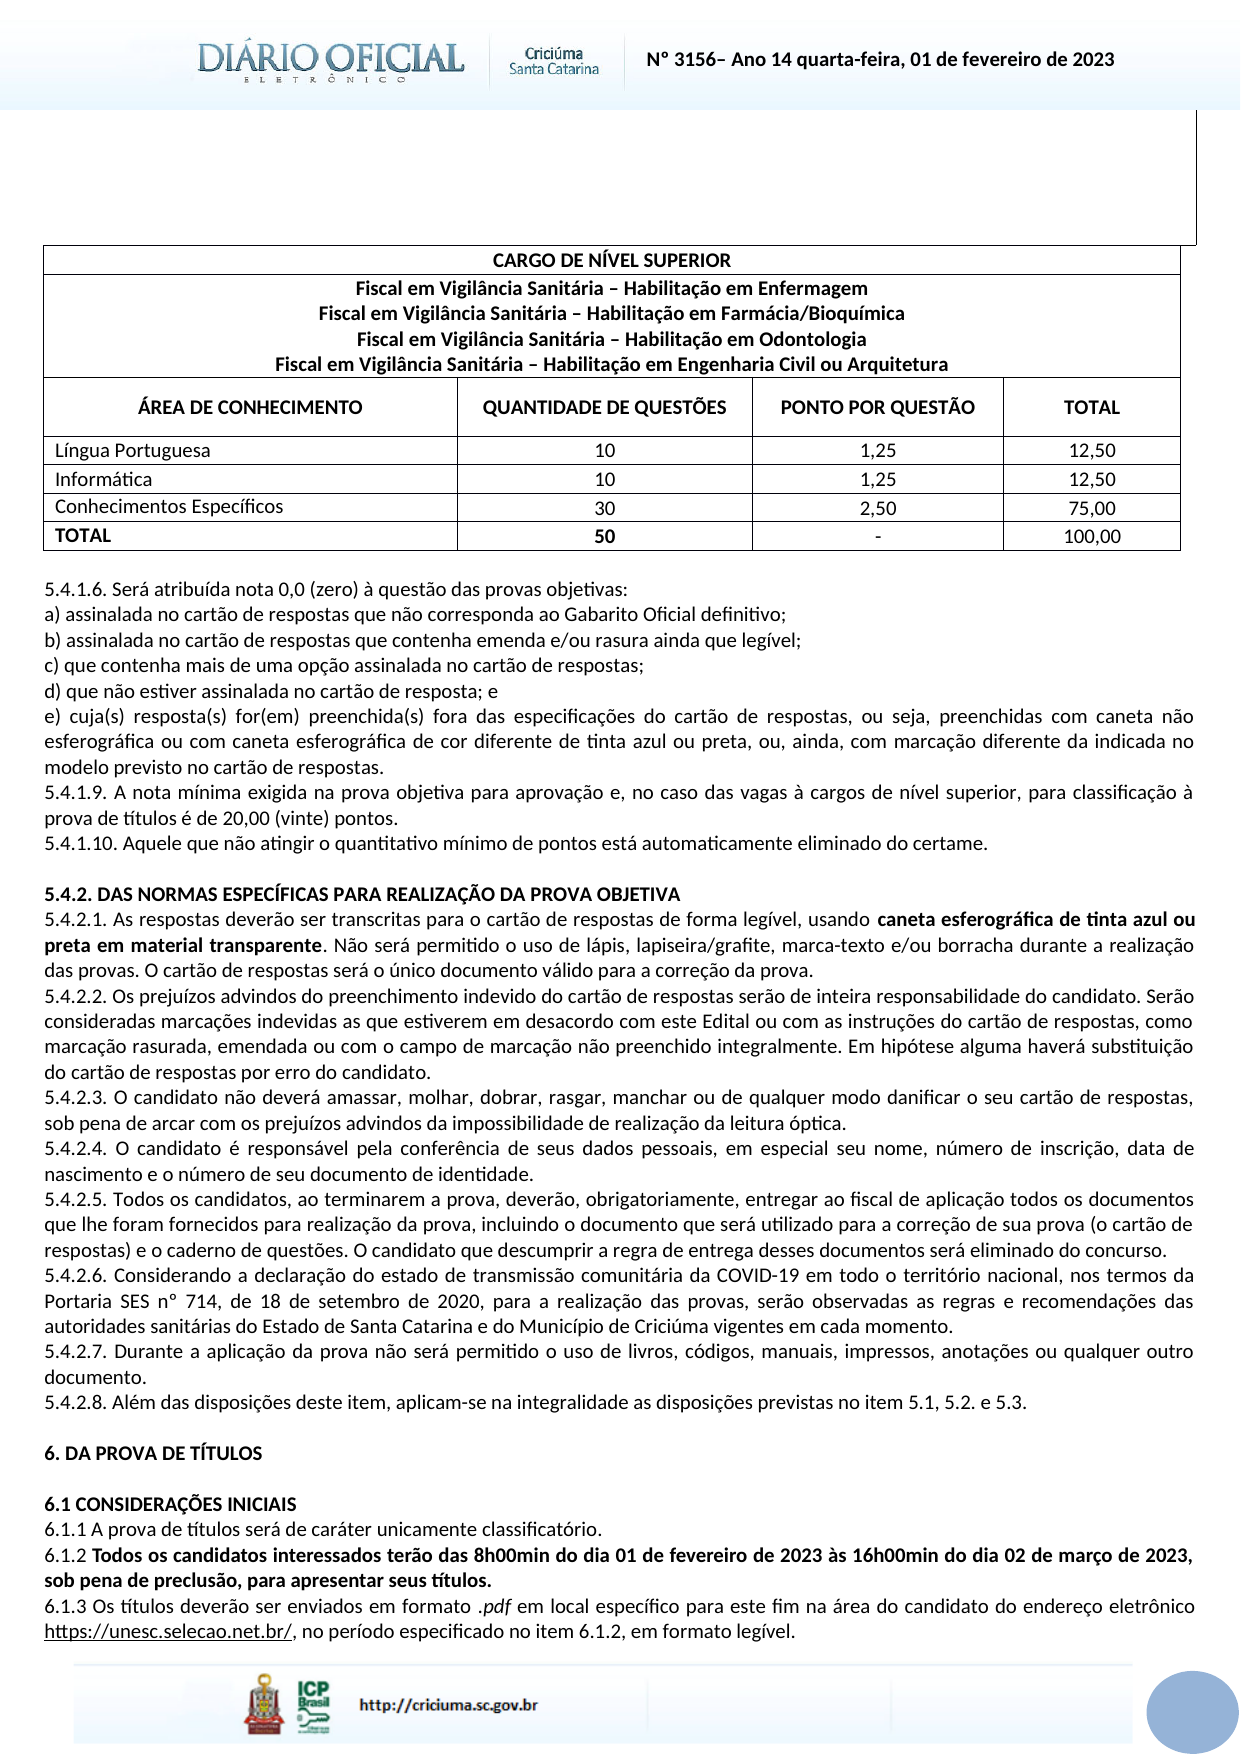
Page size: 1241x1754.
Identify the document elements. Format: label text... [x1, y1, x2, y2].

text b) assinalada no cartão de respostas que contenha emenda e/ou rasura ainda que legível; [44, 627, 1196, 652]
table_cell Língua Portuguesa [44, 437, 457, 464]
table_cell 75,00 [1004, 494, 1180, 521]
text 5.4.2.2. Os prejuízos advindos do preenchimento indevido do cartão de respostas serão de inteira responsabilidade do candidato. Serão consideradas marcações indevidas as que estiverem em desacordo com este Edital ou com as instruções do cartão de respostas, como marcação rasurada, emendada ou com o campo de marcação não preenchido integralmente. Em hipótese alguma haverá substituição do cartão de respostas por erro do candidato. [44, 983, 1196, 1084]
text d) que não estiver assinalada no cartão de resposta; e [44, 678, 1196, 703]
table_cell TOTAL [1004, 378, 1180, 436]
text 5.4.2.4. O candidato é responsável pela conferência de seus dados pessoais, em especial seu nome, número de inscrição, data de nascimento e o número de seu documento de identidade. [44, 1135, 1196, 1186]
table_cell QUANTIDADE DE QUESTÕES [458, 378, 752, 436]
table_cell 10 [458, 465, 752, 493]
text 6.1.2 Todos os candidatos interessados terão das 8h00min do dia 01 de fevereiro de 2023 às 16h00min do dia 02 de março de 2023, sob pena de preclusão, para apresentar seus títulos. [44, 1542, 1196, 1593]
text a) assinalada no cartão de respostas que não corresponda ao Gabarito Oficial definitivo; [44, 602, 1196, 627]
table_cell Informática [44, 465, 457, 493]
table_header CARGO DE NÍVEL SUPERIOR [44, 246, 1180, 274]
table_cell PONTO POR QUESTÃO [753, 378, 1003, 436]
text 5.4.2.6. Considerando a declaração do estado de transmissão comunitária da COVID-19 em todo o território nacional, nos termos da Portaria SES nº 714, de 18 de setembro de 2020, para a realização das provas, serão observadas as regras e recomendações das autoridades sanitárias do Estado de Santa Catarina e do Município de Criciúma vigentes em cada momento. [44, 1262, 1196, 1339]
table_cell Fiscal em Vigilância Sanitária – Habilitação em Enfermagem Fiscal em Vigilância Sanitária – Habilitação em Farmácia/Bioquímica Fiscal em Vigilância Sanitária – Habilitação em Odontologia Fiscal em Vigilância Sanitária – Habilitação em Engenharia Civil ou Arquitetura [44, 275, 1180, 377]
table_cell - [753, 522, 1003, 550]
text 5.4.1.6. Será atribuída nota 0,0 (zero) à questão das provas objetivas: [44, 576, 1196, 602]
table_cell 1,25 [753, 465, 1003, 493]
table_cell 1,25 [753, 437, 1003, 464]
text 5.4.1.9. A nota mínima exigida na prova objetiva para aprovação e, no caso das vagas à cargos de nível superior, para classificação à prova de títulos é de 20,00 (vinte) pontos. [44, 779, 1196, 830]
table_cell 12,50 [1004, 437, 1180, 464]
table_cell ÁREA DE CONHECIMENTO [44, 378, 457, 436]
text 5.4.2.3. O candidato não deverá amassar, molhar, dobrar, rasgar, manchar ou de qualquer modo danificar o seu cartão de respostas, sob pena de arcar com os prejuízos advindos da impossibilidade de realização da leitura óptica. [44, 1084, 1196, 1135]
text 5.4.2. DAS NORMAS ESPECÍFICAS PARA REALIZAÇÃO DA PROVA OBJETIVA [44, 881, 1196, 907]
text 6.1.3 Os títulos deverão ser enviados em formato .pdf em local específico para este fim na área do candidato do endereço eletrônico https://unesc.selecao.net.br/, no período especificado no item 6.1.2, em formato legível. [44, 1593, 1196, 1644]
text 6.1 CONSIDERAÇÕES INICIAIS [44, 1491, 1196, 1517]
table_cell Conhecimentos Específicos [44, 494, 457, 521]
text 5.4.2.8. Além das disposições deste item, aplicam-se na integralidade as disposições previstas no item 5.1, 5.2. e 5.3. [44, 1389, 1196, 1415]
table_cell 50 [458, 522, 752, 550]
text 6.1.1 A prova de títulos será de caráter unicamente classificatório. [44, 1517, 1196, 1542]
table_cell 2,50 [753, 494, 1003, 521]
text 5.4.2.1. As respostas deverão ser transcritas para o cartão de respostas de forma legível, usando caneta esferográfica de tinta azul ou preta em material transparente. Não será permitido o uso de lápis, lapiseira/grafite, marca-texto e/ou borracha durante a realização das provas. O cartão de respostas será o único documento válido para a correção da prova. [44, 907, 1196, 983]
text 6. DA PROVA DE TÍTULOS [44, 1440, 1196, 1466]
text e) cuja(s) resposta(s) for(em) preenchida(s) fora das especificações do cartão de respostas, ou seja, preenchidas com caneta não esferográfica ou com caneta esferográfica de cor diferente de tinta azul ou preta, ou, ainda, com marcação diferente da indicada no modelo previsto no cartão de respostas. [44, 703, 1196, 779]
text 5.4.2.7. Durante a aplicação da prova não será permitido o uso de livros, códigos, manuais, impressos, anotações ou qualquer outro documento. [44, 1339, 1196, 1389]
text 5.4.2.5. Todos os candidatos, ao terminarem a prova, deverão, obrigatoriamente, entregar ao fiscal de aplicação todos os documentos que lhe foram fornecidos para realização da prova, incluindo o documento que será utilizado para a correção de sua prova (o cartão de respostas) e o caderno de questões. O candidato que descumprir a regra de entrega desses documentos será eliminado do concurso. [44, 1186, 1196, 1262]
table_cell 100,00 [1004, 522, 1180, 550]
table_cell 12,50 [1004, 465, 1180, 493]
text 5.4.1.10. Aquele que não atingir o quantitativo mínimo de pontos está automaticamente eliminado do certame. [44, 830, 1196, 856]
table_cell 10 [458, 437, 752, 464]
table_cell 30 [458, 494, 752, 521]
text c) que contenha mais de uma opção assinalada no cartão de respostas; [44, 652, 1196, 678]
table_cell TOTAL [44, 522, 457, 550]
